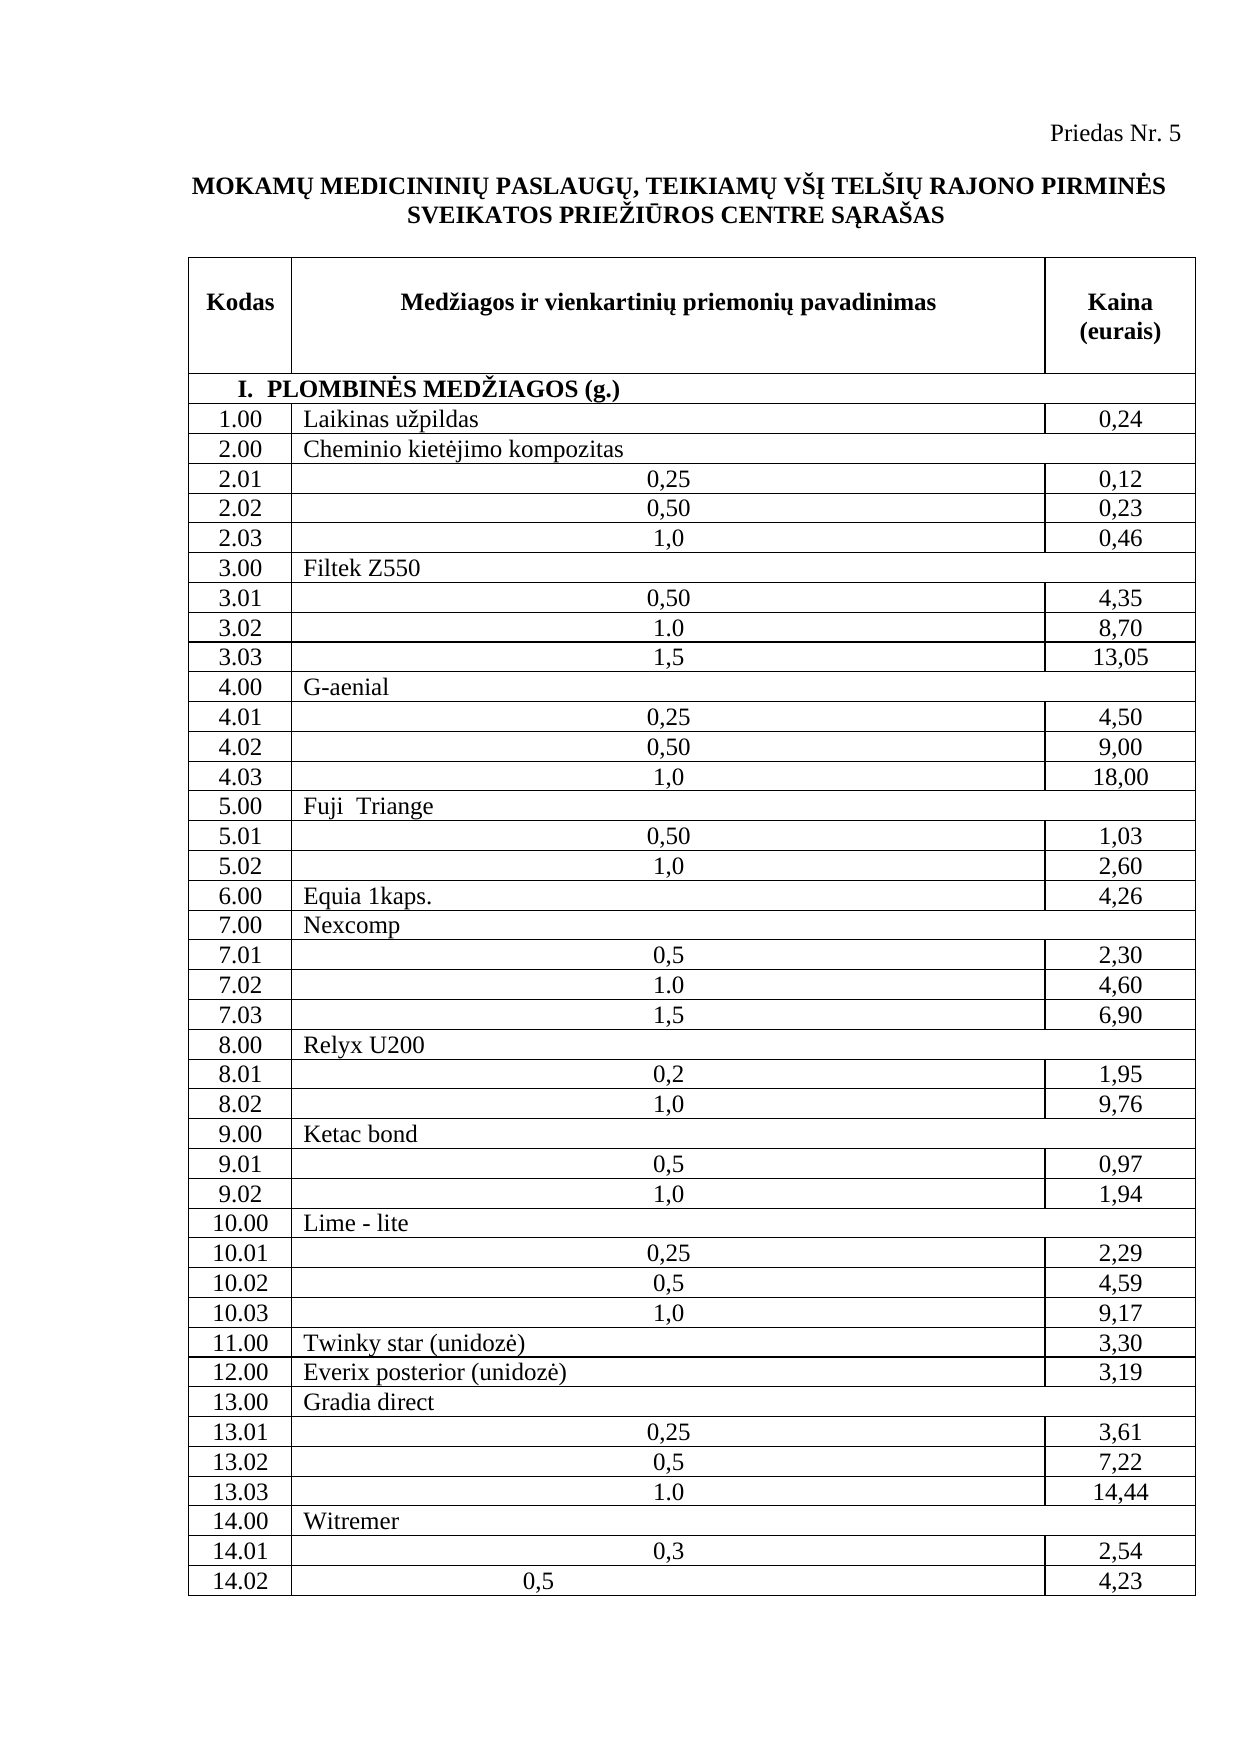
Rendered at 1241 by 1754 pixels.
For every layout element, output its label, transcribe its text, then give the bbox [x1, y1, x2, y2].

table_cell 4,60 [1046, 970, 1195, 999]
table_cell 0,50 [292, 732, 1044, 761]
table_cell 13,05 [1046, 643, 1195, 671]
table_cell Laikinas užpildas [292, 404, 1044, 433]
table_cell Filtek Z550 [292, 553, 1195, 582]
table_cell 0,5 [292, 1268, 1044, 1297]
table_cell 1,0 [292, 851, 1044, 880]
table_cell 0,46 [1046, 523, 1195, 552]
table_cell 2.02 [189, 494, 291, 522]
table_cell 10.00 [189, 1209, 291, 1237]
table_header Medžiagos ir vienkartinių priemonių pavadinimas [292, 258, 1044, 373]
table_cell Gradia direct [292, 1387, 1195, 1416]
table_cell 4,59 [1046, 1268, 1195, 1297]
table_cell 1,0 [292, 1089, 1044, 1118]
table_cell 9,17 [1046, 1298, 1195, 1327]
table_cell 0,5 [292, 1566, 1044, 1595]
table_cell 4,23 [1046, 1566, 1195, 1595]
table_cell 1,0 [292, 1298, 1044, 1327]
table_cell 5.02 [189, 851, 291, 880]
table_cell 3,30 [1046, 1328, 1195, 1356]
table_cell 1,0 [292, 523, 1044, 552]
table_cell 7.00 [189, 911, 291, 939]
table_cell G-aenial [292, 672, 1195, 701]
table_cell 1,0 [292, 1179, 1044, 1207]
table_cell 6.00 [189, 881, 291, 909]
table_cell I. PLOMBINĖS MEDŽIAGOS (g.) [189, 374, 1195, 403]
table_cell 6,90 [1046, 1000, 1195, 1029]
table_cell 7.03 [189, 1000, 291, 1029]
table_cell 13.02 [189, 1447, 291, 1476]
table_cell 2.01 [189, 464, 291, 492]
table_cell Nexcomp [292, 911, 1195, 939]
table_cell 0,25 [292, 1238, 1044, 1267]
table_cell 12.00 [189, 1358, 291, 1386]
table_cell 0,50 [292, 494, 1044, 522]
table_cell 10.03 [189, 1298, 291, 1327]
table_cell 3.03 [189, 643, 291, 671]
table_cell 2.00 [189, 434, 291, 463]
table_cell Cheminio kietėjimo kompozitas [292, 434, 1195, 463]
table_cell 4.01 [189, 702, 291, 731]
table_cell 1,03 [1046, 821, 1195, 850]
table_cell 9.01 [189, 1149, 291, 1178]
table_cell Everix posterior (unidozė) [292, 1358, 1044, 1386]
table_cell 8.02 [189, 1089, 291, 1118]
table_cell 1.0 [292, 613, 1044, 641]
table_cell 0,5 [292, 1149, 1044, 1178]
table_cell 3.00 [189, 553, 291, 582]
table_cell 2,30 [1046, 940, 1195, 969]
table_cell 4.02 [189, 732, 291, 761]
table_cell 1.00 [189, 404, 291, 433]
table_cell 0,12 [1046, 464, 1195, 492]
table_cell 0,23 [1046, 494, 1195, 522]
table_cell 3.02 [189, 613, 291, 641]
table_cell 0,5 [292, 940, 1044, 969]
table_cell 3,19 [1046, 1358, 1195, 1386]
table_cell 3.01 [189, 583, 291, 612]
table_cell 0,97 [1046, 1149, 1195, 1178]
table_cell 1,0 [292, 762, 1044, 790]
table_header Kodas [189, 258, 291, 373]
table_cell 10.02 [189, 1268, 291, 1297]
text Priedas Nr. 5 [842, 118, 1181, 147]
table_cell 4,26 [1046, 881, 1195, 909]
table_cell 14.01 [189, 1536, 291, 1565]
table_cell 9,76 [1046, 1089, 1195, 1118]
table_cell 2,60 [1046, 851, 1195, 880]
table_cell Ketac bond [292, 1119, 1195, 1148]
table_cell 8.00 [189, 1030, 291, 1058]
table_cell 1,5 [292, 643, 1044, 671]
table_cell 4.03 [189, 762, 291, 790]
table_cell 0,50 [292, 583, 1044, 612]
table_cell 5.01 [189, 821, 291, 850]
table_cell 13.01 [189, 1417, 291, 1446]
table_cell 4,35 [1046, 583, 1195, 612]
table_cell 0,3 [292, 1536, 1044, 1565]
table_cell 4.00 [189, 672, 291, 701]
table_cell 0,25 [292, 464, 1044, 492]
table_cell 0,25 [292, 1417, 1044, 1446]
table_cell Witremer [292, 1506, 1195, 1535]
table_cell 0,24 [1046, 404, 1195, 433]
table_cell 0,25 [292, 702, 1044, 731]
table_cell 14.02 [189, 1566, 291, 1595]
table_cell 1.0 [292, 970, 1044, 999]
table_cell 7.02 [189, 970, 291, 999]
table_cell Fuji Triange [292, 791, 1195, 820]
table_header Kaina (eurais) [1046, 258, 1195, 373]
table_cell 0,50 [292, 821, 1044, 850]
table_cell 8.01 [189, 1060, 291, 1088]
table_cell 0,2 [292, 1060, 1044, 1088]
table_cell 2,54 [1046, 1536, 1195, 1565]
table_cell 1,95 [1046, 1060, 1195, 1088]
table_cell 0,5 [292, 1447, 1044, 1476]
table_cell Equia 1kaps. [292, 881, 1044, 909]
table_cell Relyx U200 [292, 1030, 1195, 1058]
table_cell 7,22 [1046, 1447, 1195, 1476]
table_cell 4,50 [1046, 702, 1195, 731]
table_cell 2,29 [1046, 1238, 1195, 1267]
table_cell 10.01 [189, 1238, 291, 1267]
table_cell 1,94 [1046, 1179, 1195, 1207]
table_cell 11.00 [189, 1328, 291, 1356]
table_cell 5.00 [189, 791, 291, 820]
table_cell 13.00 [189, 1387, 291, 1416]
table_cell 18,00 [1046, 762, 1195, 790]
text MOKAMŲ MEDICININIŲ PASLAUGŲ, TEIKIAMŲ VŠĮ TELŠIŲ RAJONO PIRMINĖS SVEIKATOS PRIEŽIŪROS CENTRE SĄRAŠAS [177, 171, 1181, 228]
table_cell 13.03 [189, 1477, 291, 1505]
table_cell 14,44 [1046, 1477, 1195, 1505]
table_cell 1.0 [292, 1477, 1044, 1505]
table_cell 3,61 [1046, 1417, 1195, 1446]
table_cell 9.00 [189, 1119, 291, 1148]
table_cell Lime - lite [292, 1209, 1195, 1237]
table_cell Twinky star (unidozė) [292, 1328, 1044, 1356]
table_cell 7.01 [189, 940, 291, 969]
table_cell 8,70 [1046, 613, 1195, 641]
table_cell 9.02 [189, 1179, 291, 1207]
table_cell 1,5 [292, 1000, 1044, 1029]
table_cell 9,00 [1046, 732, 1195, 761]
table_cell 2.03 [189, 523, 291, 552]
table_cell 14.00 [189, 1506, 291, 1535]
